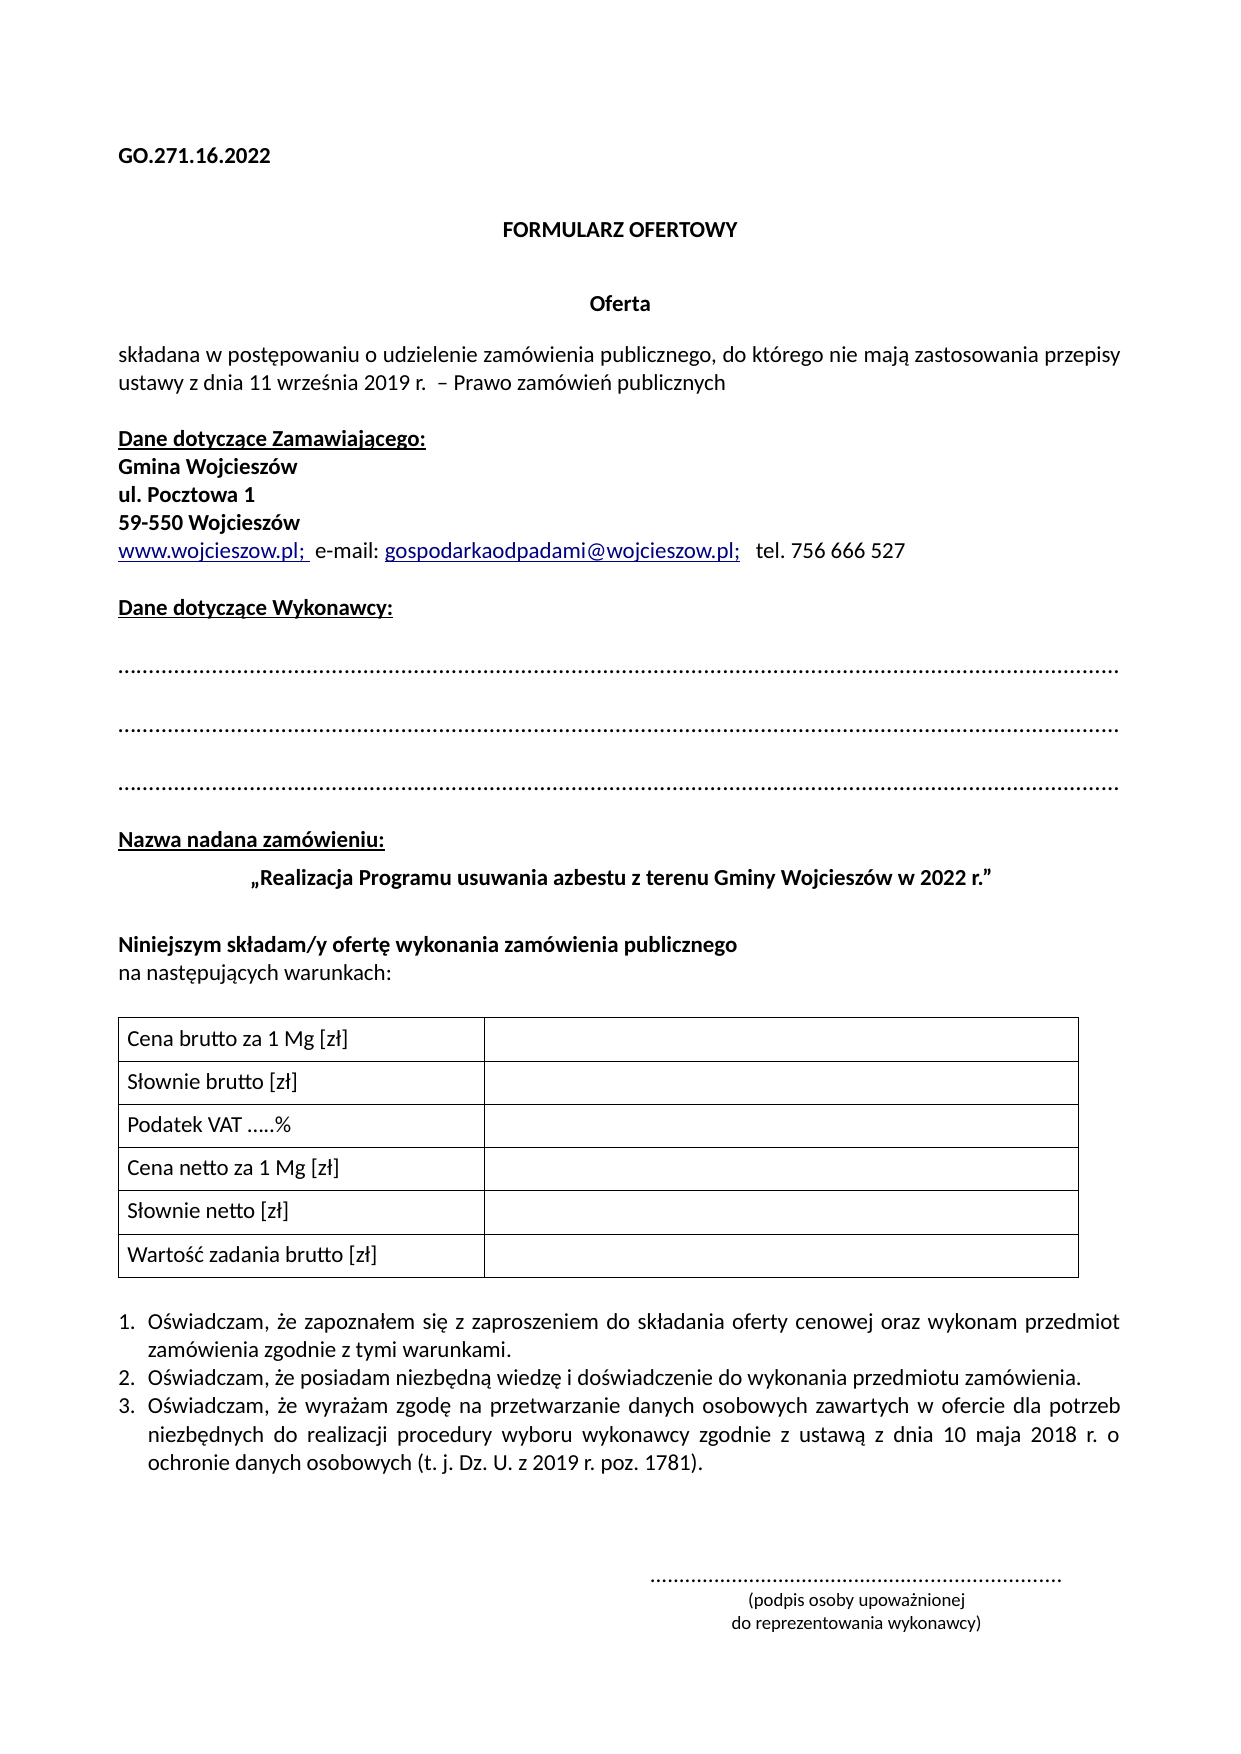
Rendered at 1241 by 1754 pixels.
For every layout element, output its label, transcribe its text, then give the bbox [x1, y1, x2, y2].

table_cell Podatek VAT …..% [119, 1105, 484, 1147]
text Dane dotyczące Zamawiającego: [118, 424, 1122, 452]
table_header [485, 1018, 1078, 1061]
table_header Cena brutto za 1 Mg [zł] [119, 1018, 484, 1061]
table_cell Słownie brutto [zł] [119, 1062, 484, 1104]
table_cell [485, 1235, 1078, 1277]
text Gmina Wojcieszów [118, 452, 1122, 480]
text (podpis osoby upoważnionej do reprezentowania wykonawcy) [118, 1588, 1122, 1634]
text „Realizacja Programu usuwania azbestu z terenu Gminy Wojcieszów w 2022 r.” [121, 863, 1122, 892]
text Nazwa nadana zamówieniu: [118, 825, 1122, 853]
table_cell Wartość zadania brutto [zł] [119, 1235, 484, 1277]
text 1. Oświadczam, że zapoznałem się z zaproszeniem do składania oferty cenowej oraz wykonam przedmiot zamówienia zgodnie z tymi warunkami. [118, 1307, 1122, 1363]
text ul. Pocztowa 1 [118, 480, 1122, 508]
text Niniejszym składam/y ofertę wykonania zamówienia publicznego [118, 930, 1122, 958]
text Dane dotyczące Wykonawcy: [118, 593, 1122, 621]
table_cell [485, 1105, 1078, 1147]
text www.wojcieszow.pl; e-mail: gospodarkaodpadami@wojcieszow.pl; tel. 756 666 527 [118, 537, 1122, 565]
text …............................................................................................................................................................ [118, 708, 1122, 738]
text składana w postępowaniu o udzielenie zamówienia publicznego, do którego nie mają zastosowania przepisy ustawy z dnia 11 września 2019 r. – Prawo zamówień publicznych [118, 340, 1122, 396]
text 3. Oświadczam, że wyrażam zgodę na przetwarzanie danych osobowych zawartych w ofercie dla potrzeb niezbędnych do realizacji procedury wyboru wykonawcy zgodnie z ustawą z dnia 10 maja 2018 r. o ochronie danych osobowych (t. j. Dz. U. z 2019 r. poz. 1781). [118, 1392, 1122, 1476]
table_cell [485, 1191, 1078, 1233]
text na następujących warunkach: [118, 958, 1122, 986]
text 59-550 Wojcieszów [118, 508, 1122, 537]
text 2. Oświadczam, że posiadam niezbędną wiedzę i doświadczenie do wykonania przedmiotu zamówienia. [118, 1363, 1122, 1392]
table_cell [485, 1062, 1078, 1104]
text …............................................................................................................................................................ [118, 649, 1122, 679]
table_cell [485, 1148, 1078, 1190]
text GO.271.16.2022 [118, 141, 1122, 169]
table_cell Słownie netto [zł] [119, 1191, 484, 1233]
table_cell Cena netto za 1 Mg [zł] [119, 1148, 484, 1190]
text …............................................................................................................................................................ [118, 766, 1122, 797]
text Oferta [118, 289, 1122, 317]
text FORMULARZ OFERTOWY [118, 215, 1122, 243]
